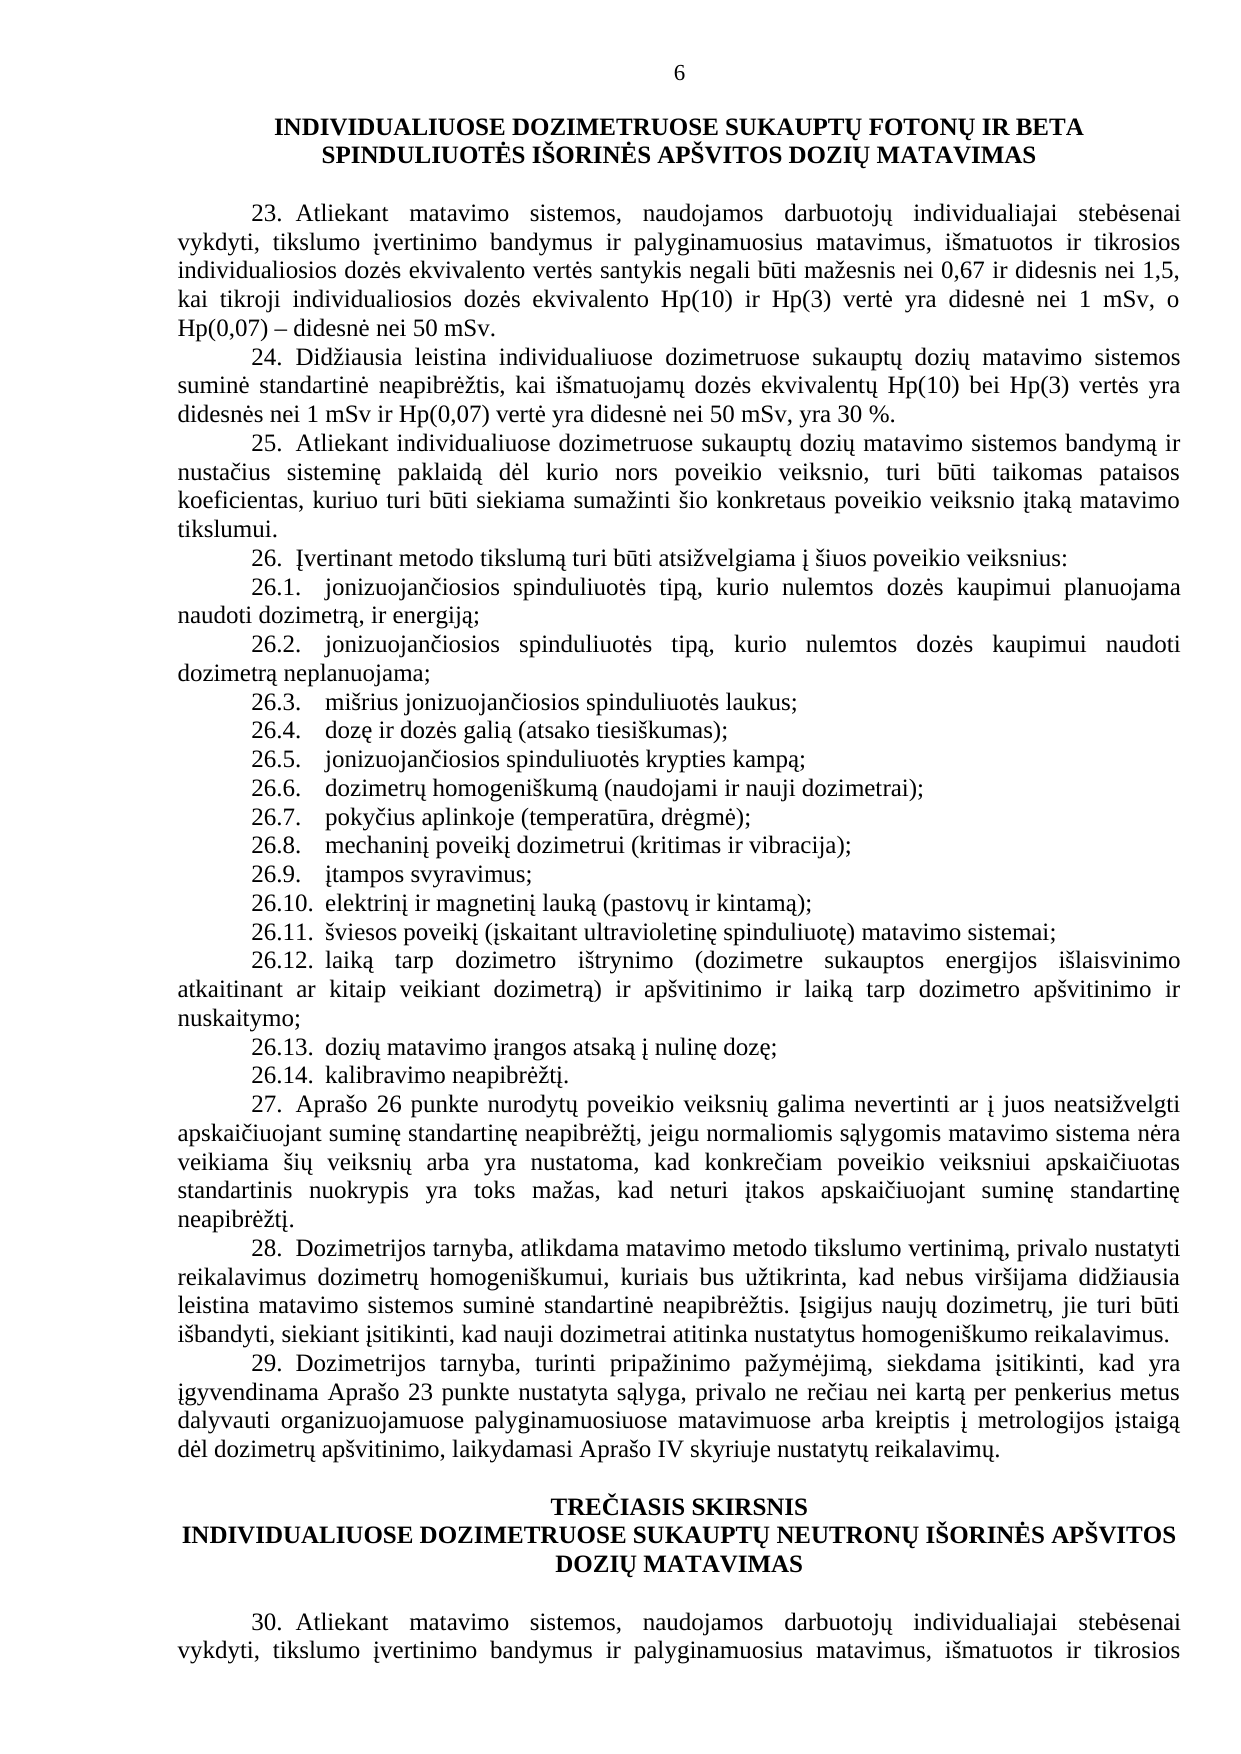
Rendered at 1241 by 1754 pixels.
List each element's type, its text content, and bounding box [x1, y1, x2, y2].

text 26.1. jonizuojančiosios spinduliuotės tipą, kurio nulemtos dozės kaupimui planuojama naudoti dozimetrą, ir energiją; [177, 572, 1181, 629]
text 26.13. dozių matavimo įrangos atsaką į nulinę dozę; [177, 1032, 1181, 1061]
text 28. Dozimetrijos tarnyba, atlikdama matavimo metodo tikslumo vertinimą, privalo nustatyti reikalavimus dozimetrų homogeniškumui, kuriais bus užtikrinta, kad nebus viršijama didžiausia leistina matavimo sistemos suminė standartinė neapibrėžtis. Įsigijus naujų dozimetrų, jie turi būti išbandyti, siekiant įsitikinti, kad nauji dozimetrai atitinka nustatytus homogeniškumo reikalavimus. [177, 1233, 1181, 1348]
text 26.12. laiką tarp dozimetro ištrynimo (dozimetre sukauptos energijos išlaisvinimo atkaitinant ar kitaip veikiant dozimetrą) ir apšvitinimo ir laiką tarp dozimetro apšvitinimo ir nuskaitymo; [177, 946, 1181, 1032]
text 26.3. mišrius jonizuojančiosios spinduliuotės laukus; [177, 687, 1181, 716]
text 29. Dozimetrijos tarnyba, turinti pripažinimo pažymėjimą, siekdama įsitikinti, kad yra įgyvendinama Aprašo 23 punkte nustatyta sąlyga, privalo ne rečiau nei kartą per penkerius metus dalyvauti organizuojamuose palyginamuosiuose matavimuose arba kreiptis į metrologijos įstaigą dėl dozimetrų apšvitinimo, laikydamasi Aprašo IV skyriuje nustatytų reikalavimų. [177, 1348, 1181, 1463]
text 26.2. jonizuojančiosios spinduliuotės tipą, kurio nulemtos dozės kaupimui naudoti dozimetrą neplanuojama; [177, 629, 1181, 687]
text 26.6. dozimetrų homogeniškumą (naudojami ir nauji dozimetrai); [177, 773, 1181, 802]
text 27. Aprašo 26 punkte nurodytų poveikio veiksnių galima nevertinti ar į juos neatsižvelgti apskaičiuojant suminę standartinę neapibrėžtį, jeigu normaliomis sąlygomis matavimo sistema nėra veikiama šių veiksnių arba yra nustatoma, kad konkrečiam poveikio veiksniui apskaičiuotas standartinis nuokrypis yra toks mažas, kad neturi įtakos apskaičiuojant suminę standartinę neapibrėžtį. [177, 1089, 1181, 1233]
text INDIVIDUALIUOSE DOZIMETRUOSE SUKAUPTŲ FOTONŲ IR BETA SPINDULIUOTĖS IŠORINĖS APŠVITOS DOZIŲ MATAVIMAS [177, 112, 1181, 169]
text 26.4. dozę ir dozės galią (atsako tiesiškumas); [177, 716, 1181, 744]
text 26.14. kalibravimo neapibrėžtį. [177, 1061, 1181, 1089]
text 26.5. jonizuojančiosios spinduliuotės krypties kampą; [177, 744, 1181, 773]
text 26. Įvertinant metodo tikslumą turi būti atsižvelgiama į šiuos poveikio veiksnius: [177, 543, 1181, 572]
text 26.11. šviesos poveikį (įskaitant ultravioletinę spinduliuotę) matavimo sistemai; [177, 917, 1181, 946]
text 23. Atliekant matavimo sistemos, naudojamos darbuotojų individualiajai stebėsenai vykdyti, tikslumo įvertinimo bandymus ir palyginamuosius matavimus, išmatuotos ir tikrosios individualiosios dozės ekvivalento vertės santykis negali būti mažesnis nei 0,67 ir didesnis nei 1,5, kai tikroji individualiosios dozės ekvivalento Hp(10) ir Hp(3) vertė yra didesnė nei 1 mSv, o Hp(0,07) – didesnė nei 50 mSv. [177, 198, 1181, 342]
text 30. Atliekant matavimo sistemos, naudojamos darbuotojų individualiajai stebėsenai vykdyti, tikslumo įvertinimo bandymus ir palyginamuosius matavimus, išmatuotos ir tikrosios [177, 1607, 1181, 1664]
text TREČIASIS SKIRSNIS [177, 1492, 1181, 1521]
text 26.9. įtampos svyravimus; [177, 859, 1181, 888]
text 25. Atliekant individualiuose dozimetruose sukauptų dozių matavimo sistemos bandymą ir nustačius sisteminę paklaidą dėl kurio nors poveikio veiksnio, turi būti taikomas pataisos koeficientas, kuriuo turi būti siekiama sumažinti šio konkretaus poveikio veiksnio įtaką matavimo tikslumui. [177, 428, 1181, 543]
text 24. Didžiausia leistina individualiuose dozimetruose sukauptų dozių matavimo sistemos suminė standartinė neapibrėžtis, kai išmatuojamų dozės ekvivalentų Hp(10) bei Hp(3) vertės yra didesnės nei 1 mSv ir Hp(0,07) vertė yra didesnė nei 50 mSv, yra 30 %. [177, 342, 1181, 428]
text 26.8. mechaninį poveikį dozimetrui (kritimas ir vibracija); [177, 831, 1181, 859]
text INDIVIDUALIUOSE DOZIMETRUOSE SUKAUPTŲ NEUTRONŲ IŠORINĖS APŠVITOS DOZIŲ MATAVIMAS [177, 1521, 1181, 1578]
text 26.10. elektrinį ir magnetinį lauką (pastovų ir kintamą); [177, 888, 1181, 917]
text 26.7. pokyčius aplinkoje (temperatūra, drėgmė); [177, 802, 1181, 831]
